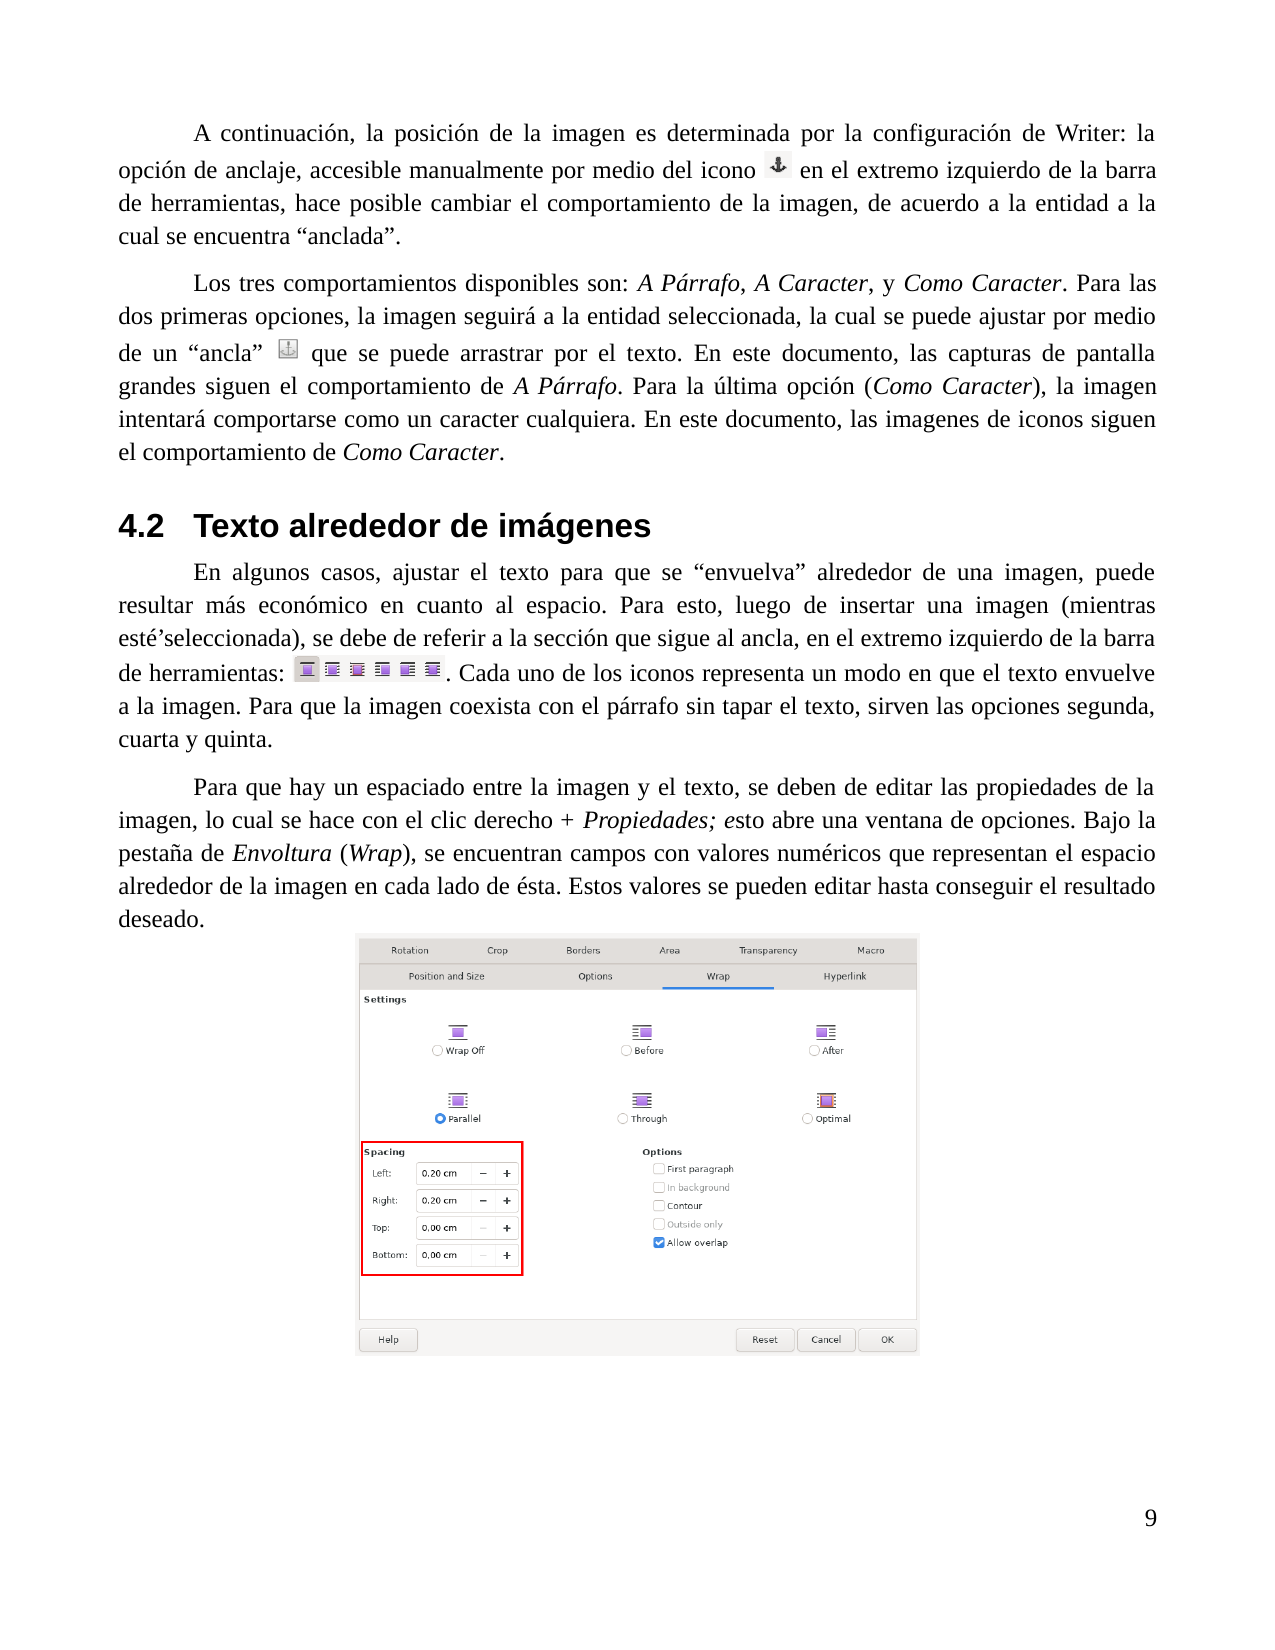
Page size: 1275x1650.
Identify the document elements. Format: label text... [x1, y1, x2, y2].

text Los tres comportamientos disponibles son: A Párrafo, A Caracter, y Como Caracter. Para las dos primeras opciones, la imagen seguirá a la entidad seleccionada, la cual se puede ajustar por medio de un “ancla” que se puede arrastrar por el texto. En este documento, las capturas de pantalla grandes siguen el comportamiento de A Párrafo. Para la última opción (Como Caracter), la imagen intentará comportarse como un caracter cualquiera. En este documento, las imagenes de iconos siguen el comportamiento de Como Caracter. [118, 268, 1157, 466]
subtitle Texto alrededor de imágenes [118, 506, 1157, 544]
picture [764, 151, 792, 178]
picture [292, 655, 446, 682]
picture [355, 933, 920, 1356]
picture [274, 334, 301, 362]
text Para que hay un espaciado entre la imagen y el texto, se deben de editar las propiedades de la imagen, lo cual se hace con el clic derecho + Propiedades; esto abre una ventana de opciones. Bajo la pestaña de Envoltura (Wrap), se encuentran campos con valores numéricos que representan el espacio alrededor de la imagen en cada lado de ésta. Estos valores se pueden editar hasta conseguir el resultado deseado. [118, 772, 1157, 933]
text A continuación, la posición de la imagen es determinada por la configuración de Writer: la opción de anclaje, accesible manualmente por medio del icono en el extremo izquierdo de la barra de herramientas, hace posible cambiar el comportamiento de la imagen, de acuerdo a la entidad a la cual se encuentra “anclada”. [118, 118, 1157, 249]
text En algunos casos, ajustar el texto para que se “envuelva” alrededor de una imagen, puede resultar más económico en cuanto al espacio. Para esto, luego de insertar una imagen (mientras esté’seleccionada), se debe de referir a la sección que sigue al ancla, en el extremo izquierdo de la barra de herramientas: . Cada uno de los iconos representa un modo en que el texto envuelve a la imagen. Para que la imagen coexista con el párrafo sin tapar el texto, sirven las opciones segunda, cuarta y quinta. [118, 557, 1157, 753]
